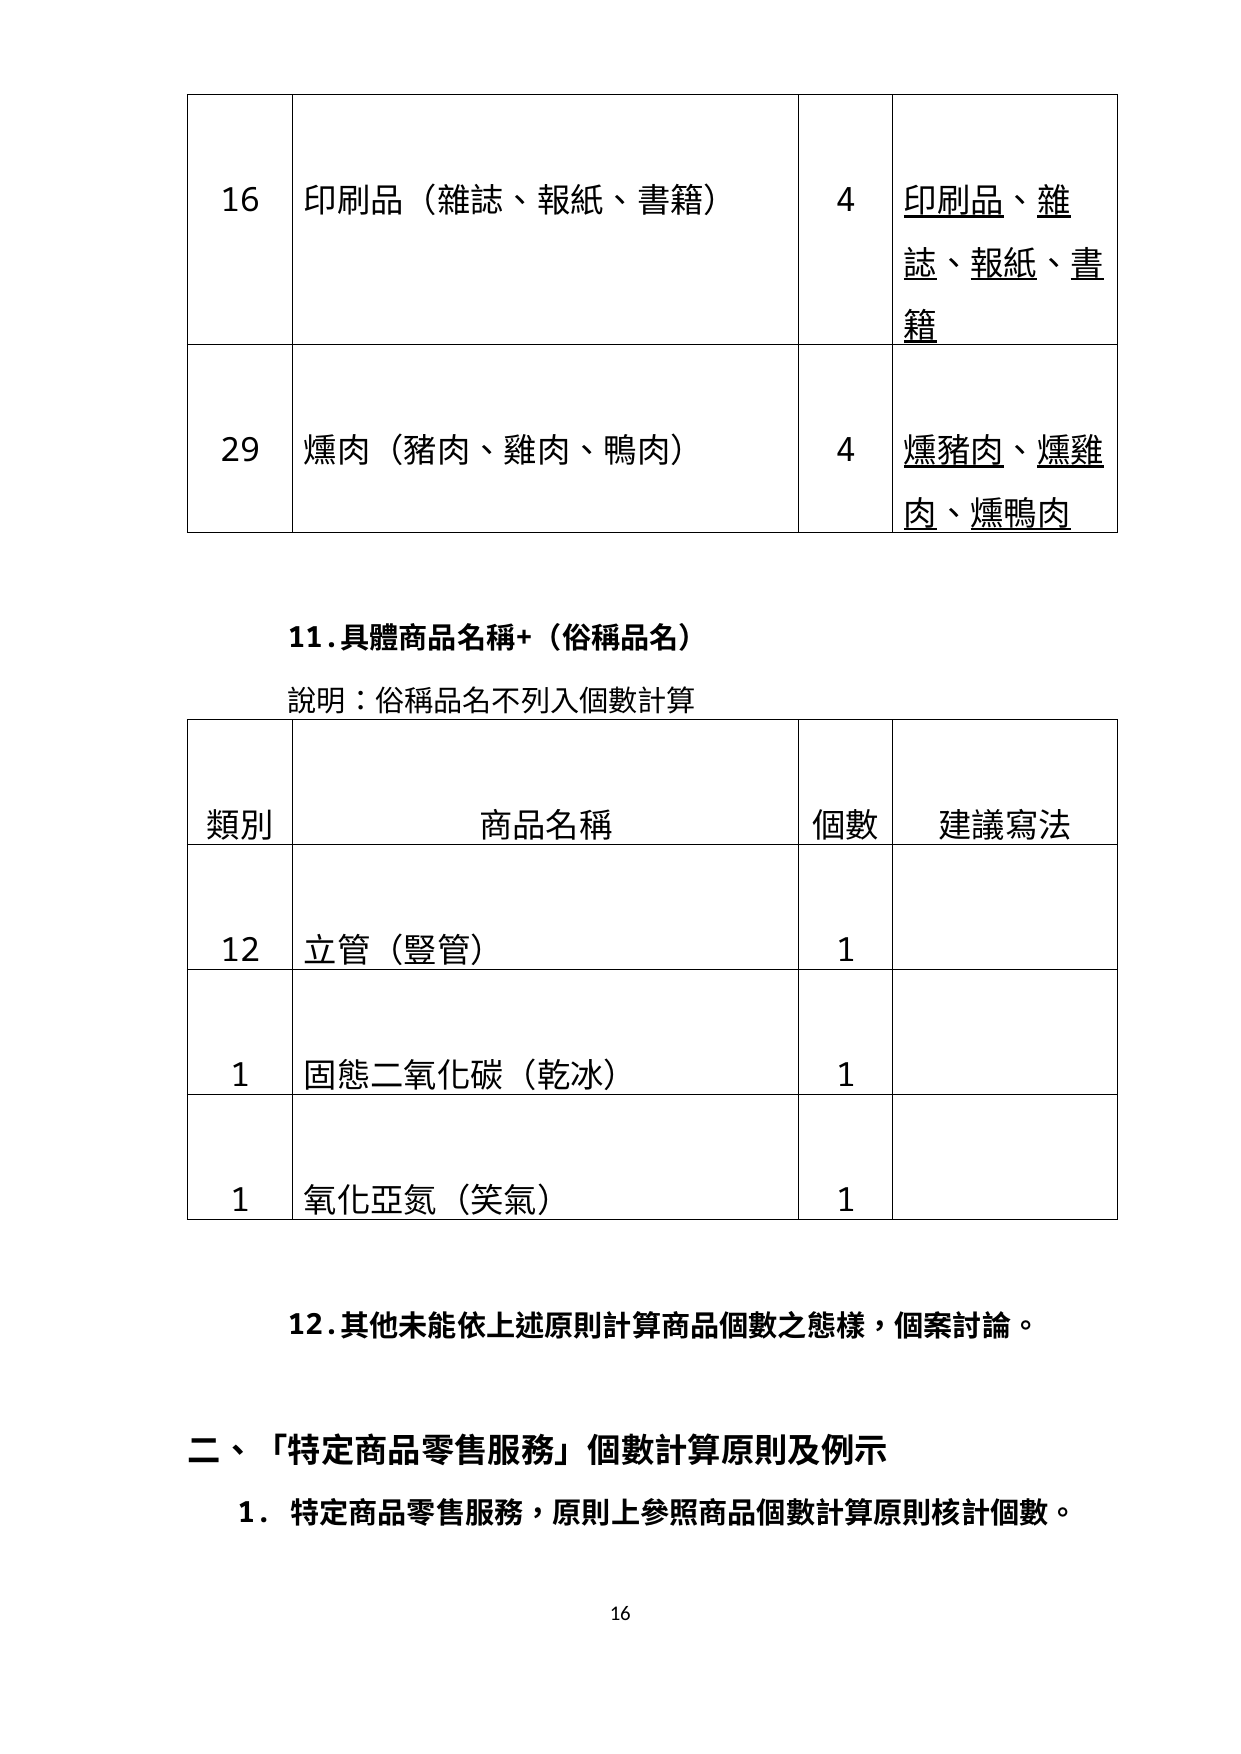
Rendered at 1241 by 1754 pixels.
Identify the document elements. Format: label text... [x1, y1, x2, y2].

table_cell 1 [188, 970, 292, 1094]
table_cell 1 [799, 845, 892, 969]
table_header 類別 [188, 720, 292, 844]
table_cell 12 [188, 845, 292, 969]
table_cell 4 [799, 345, 892, 532]
text 1. 特定商品零售服務，原則上參照商品個數計算原則核計個數。 [237, 1469, 1073, 1532]
table_header 建議寫法 [893, 720, 1117, 844]
table_header 商品名稱 [293, 720, 798, 844]
table_cell 燻肉（豬肉、雞肉、鴨肉） [293, 345, 798, 532]
list 其他未能依上述原則計算商品個數之態樣，個案討論。 [288, 1282, 1073, 1344]
text 說明：俗稱品名不列入個數計算 [287, 657, 1103, 719]
table_cell 燻豬肉、燻雞肉、燻鴨肉 [893, 345, 1117, 532]
table_cell 1 [799, 1095, 892, 1219]
list 具體商品名稱+（俗稱品名） [288, 594, 1073, 657]
table_cell 印刷品（雜誌、報紙、書籍） [293, 95, 798, 344]
table_cell 印刷品、雜誌、報紙、書籍 [893, 95, 1117, 344]
table_cell 4 [799, 95, 892, 344]
table_cell [893, 970, 1117, 1094]
table_cell 1 [799, 970, 892, 1094]
table_cell 氧化亞氮（笑氣） [293, 1095, 798, 1219]
table_cell 固態二氧化碳（乾冰） [293, 970, 798, 1094]
table_cell [893, 845, 1117, 969]
table_cell 立管（豎管） [293, 845, 798, 969]
table_cell [893, 1095, 1117, 1219]
text 二、「特定商品零售服務」個數計算原則及例示 [187, 1407, 1073, 1469]
table_cell 29 [188, 345, 292, 532]
table_cell 16 [188, 95, 292, 344]
table_header 個數 [799, 720, 892, 844]
table_cell 1 [188, 1095, 292, 1219]
